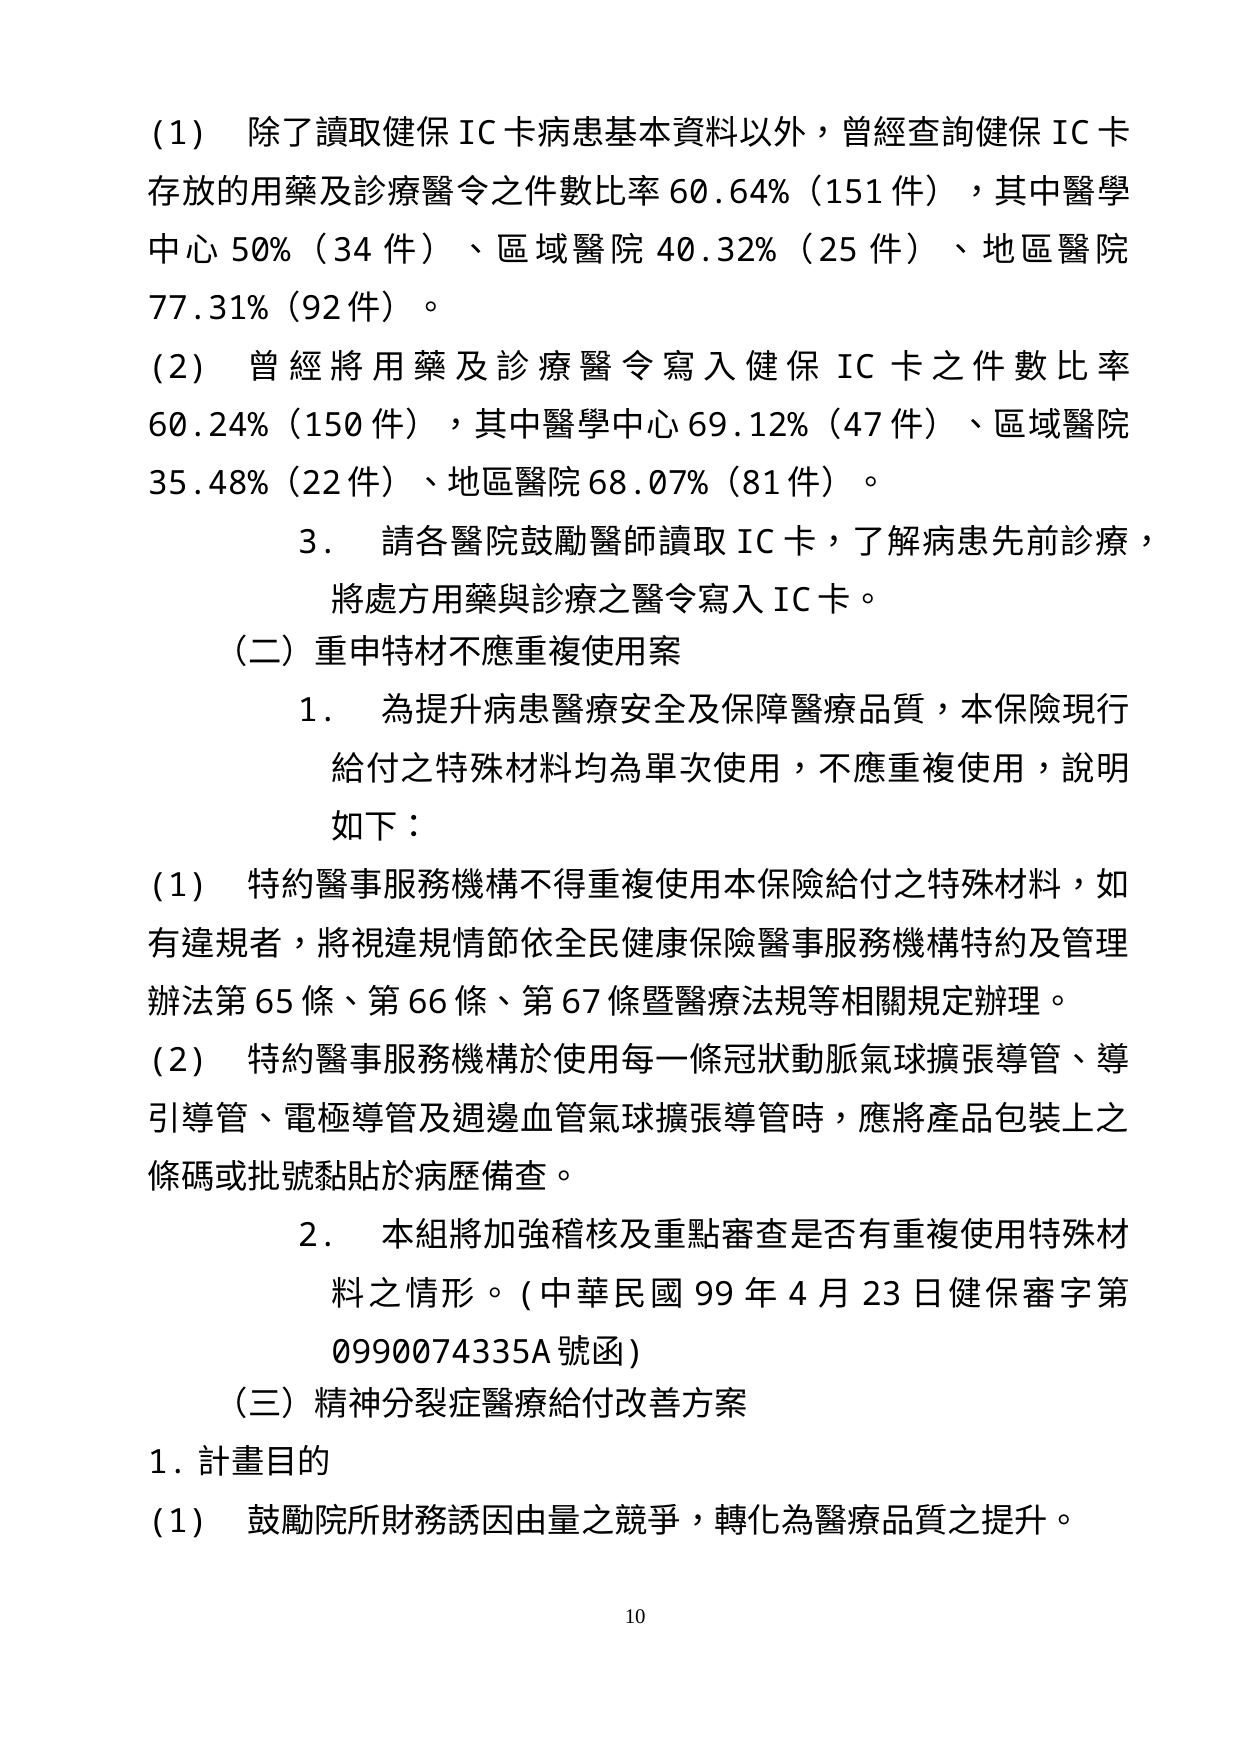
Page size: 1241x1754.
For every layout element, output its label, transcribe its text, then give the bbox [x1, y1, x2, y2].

list 本組將加強稽核及重點審查是否有重複使用特殊材料之情形。(中華民國99年4月23日健保審字第0990074335A號函) [298, 1198, 1130, 1373]
list 曾經將用藥及診療醫令寫入健保IC卡之件數比率60.24%（150件），其中醫學中心69.12%（47件）、區域醫院35.48%（22件）、地區醫院68.07%（81件）。 [148, 329, 1130, 504]
text （二）重申特材不應重複使用案 [214, 621, 1131, 673]
list 請各醫院鼓勵醫師讀取IC卡，了解病患先前診療，將處方用藥與診療之醫令寫入IC卡。 [298, 504, 1130, 621]
list 特約醫事服務機構不得重複使用本保險給付之特殊材料，如有違規者，將視違規情節依全民健康保險醫事服務機構特約及管理辦法第65條、第66條、第67條暨醫療法規等相關規定辦理。 [148, 848, 1130, 1023]
list 為提升病患醫療安全及保障醫療品質，本保險現行給付之特殊材料均為單次使用，不應重複使用，說明如下： [298, 673, 1130, 848]
list 計畫目的 [148, 1425, 1130, 1484]
list 特約醫事服務機構於使用每一條冠狀動脈氣球擴張導管、導引導管、電極導管及週邊血管氣球擴張導管時，應將產品包裝上之條碼或批號黏貼於病歷備查。 [148, 1023, 1130, 1198]
list 鼓勵院所財務誘因由量之競爭，轉化為醫療品質之提升。 [148, 1484, 1130, 1542]
text （三）精神分裂症醫療給付改善方案 [214, 1373, 1131, 1425]
list 除了讀取健保IC卡病患基本資料以外，曾經查詢健保IC卡存放的用藥及診療醫令之件數比率60.64%（151件），其中醫學中心50%（34件）、區域醫院40.32%（25件）、地區醫院77.31%（92件）。 [148, 96, 1130, 329]
